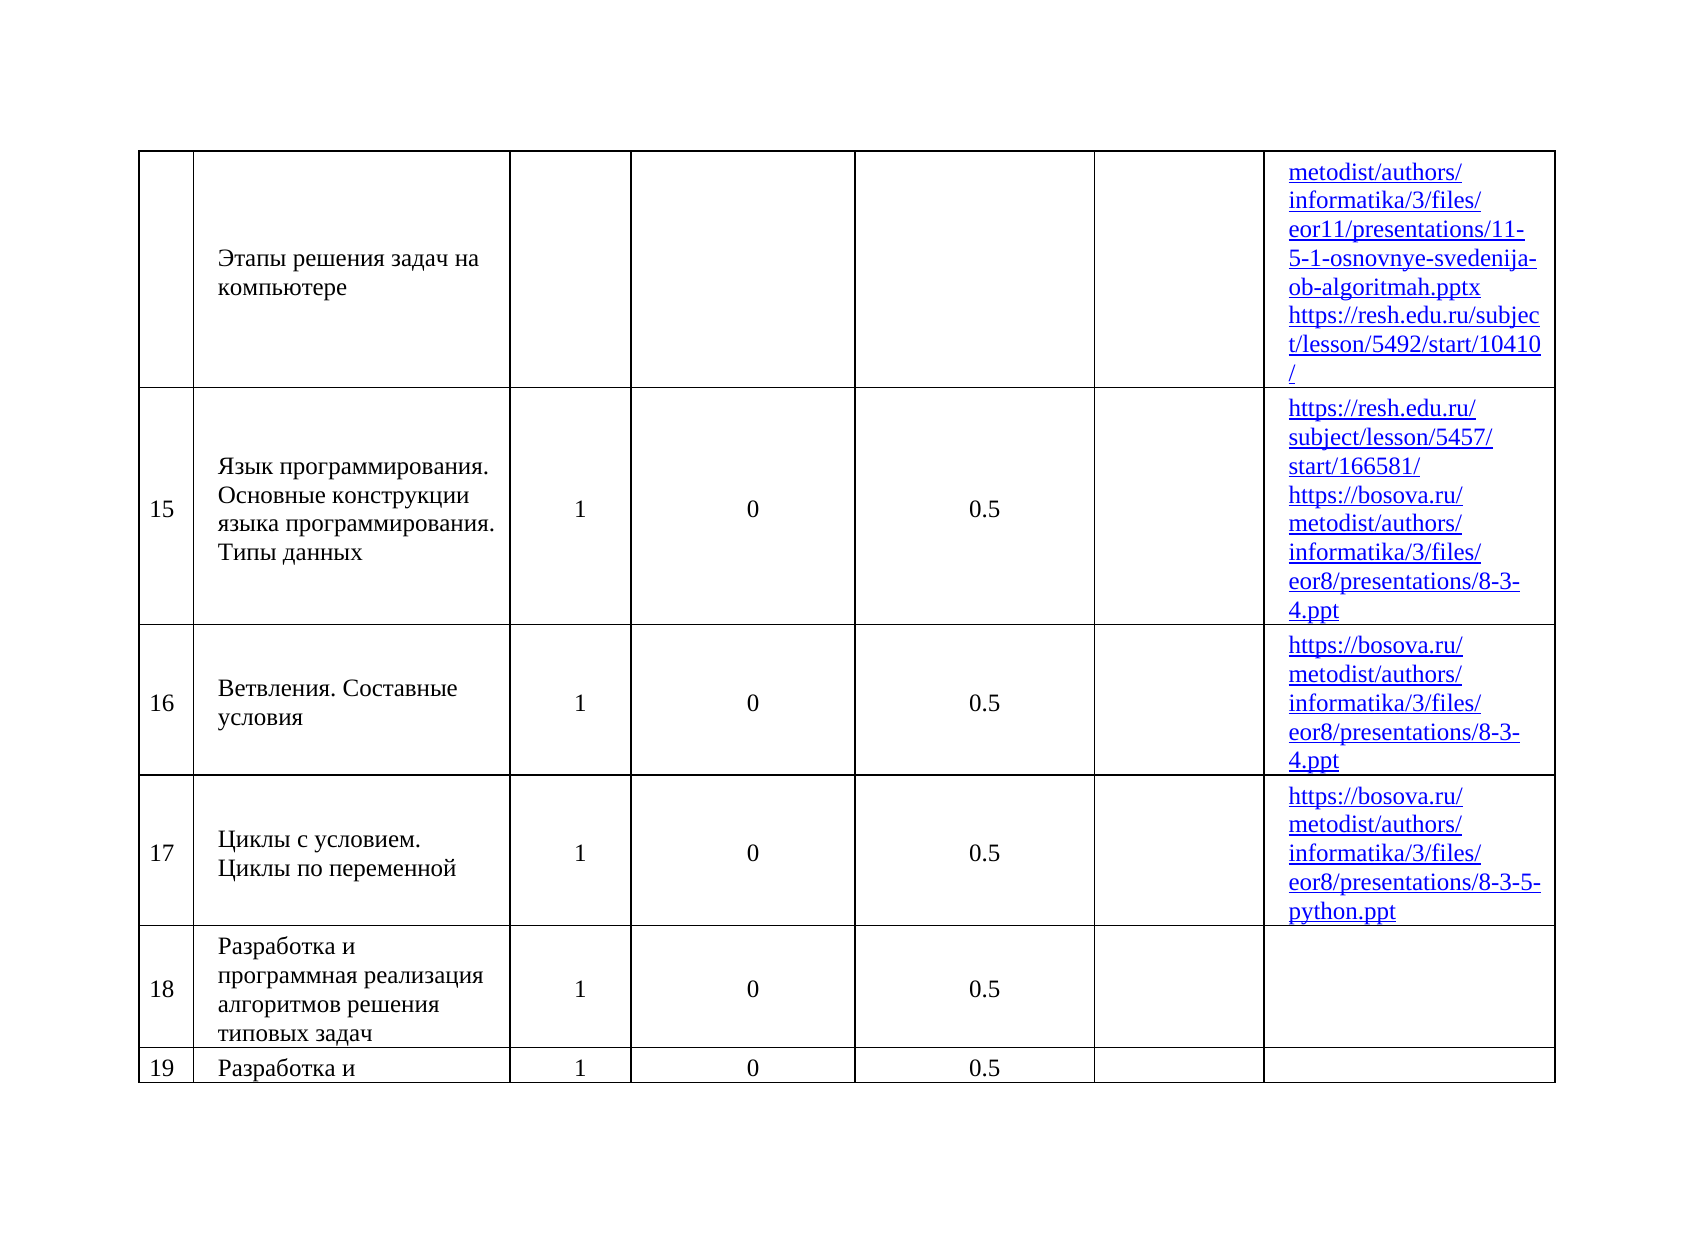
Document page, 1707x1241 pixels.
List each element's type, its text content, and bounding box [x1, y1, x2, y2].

table_cell https://bosova.ru/metodist/authors/informatika/3/files/eor8/presentations/8-3-4.ppt [1265, 625, 1554, 774]
table_cell 0.5 [856, 388, 1094, 623]
table_cell 0.5 [856, 926, 1094, 1046]
table_cell 18 [140, 926, 193, 1046]
table_cell 0 [632, 926, 854, 1046]
table_cell https://bosova.ru/metodist/authors/informatika/3/files/eor8/presentations/8-3-5-python.ppt [1265, 776, 1554, 924]
table_cell 0 [632, 1048, 854, 1082]
table_cell 1 [511, 625, 630, 774]
table_cell metodist/authors/informatika/3/files/eor11/presentations/11-5-1-osnovnye-svedenija-ob-algoritmah.pptx https://resh.edu.ru/subject/lesson/5492/start/10410/ [1265, 152, 1554, 387]
table_cell Разработка и [194, 1048, 509, 1082]
table_cell 0.5 [856, 1048, 1094, 1082]
table_cell 0 [632, 388, 854, 623]
table_cell Ветвления. Составные условия [194, 625, 509, 774]
table_cell 0.5 [856, 625, 1094, 774]
table_cell 17 [140, 776, 193, 924]
table_cell Циклы с условием. Циклы по переменной [194, 776, 509, 924]
table_cell [632, 152, 854, 387]
table_cell [1095, 1048, 1263, 1082]
table_cell 1 [511, 1048, 630, 1082]
table_cell Этапы решения задач на компьютере [194, 152, 509, 387]
table_cell [856, 152, 1094, 387]
table_cell 0.5 [856, 776, 1094, 924]
table_cell 0 [632, 625, 854, 774]
table_cell [511, 152, 630, 387]
table_cell Разработка и программная реализация алгоритмов решения типовых задач [194, 926, 509, 1046]
table_cell 16 [140, 625, 193, 774]
table_cell 1 [511, 388, 630, 623]
table_cell 15 [140, 388, 193, 623]
table_cell [1095, 776, 1263, 924]
table_cell [1095, 625, 1263, 774]
table_cell [140, 152, 193, 387]
table_cell [1095, 152, 1263, 387]
table_cell 0 [632, 776, 854, 924]
table_cell 19 [140, 1048, 193, 1082]
table_cell [1265, 1048, 1554, 1082]
table_cell [1095, 926, 1263, 1046]
table_cell 1 [511, 776, 630, 924]
table_cell https://resh.edu.ru/subject/lesson/5457/start/166581/ https://bosova.ru/metodist/authors/informatika/3/files/eor8/presentations/8-3-4.ppt [1265, 388, 1554, 623]
table_cell [1265, 926, 1554, 1046]
table_cell [1095, 388, 1263, 623]
table_cell 1 [511, 926, 630, 1046]
table_cell Язык программирования. Основные конструкции языка программирования. Типы данных [194, 388, 509, 623]
